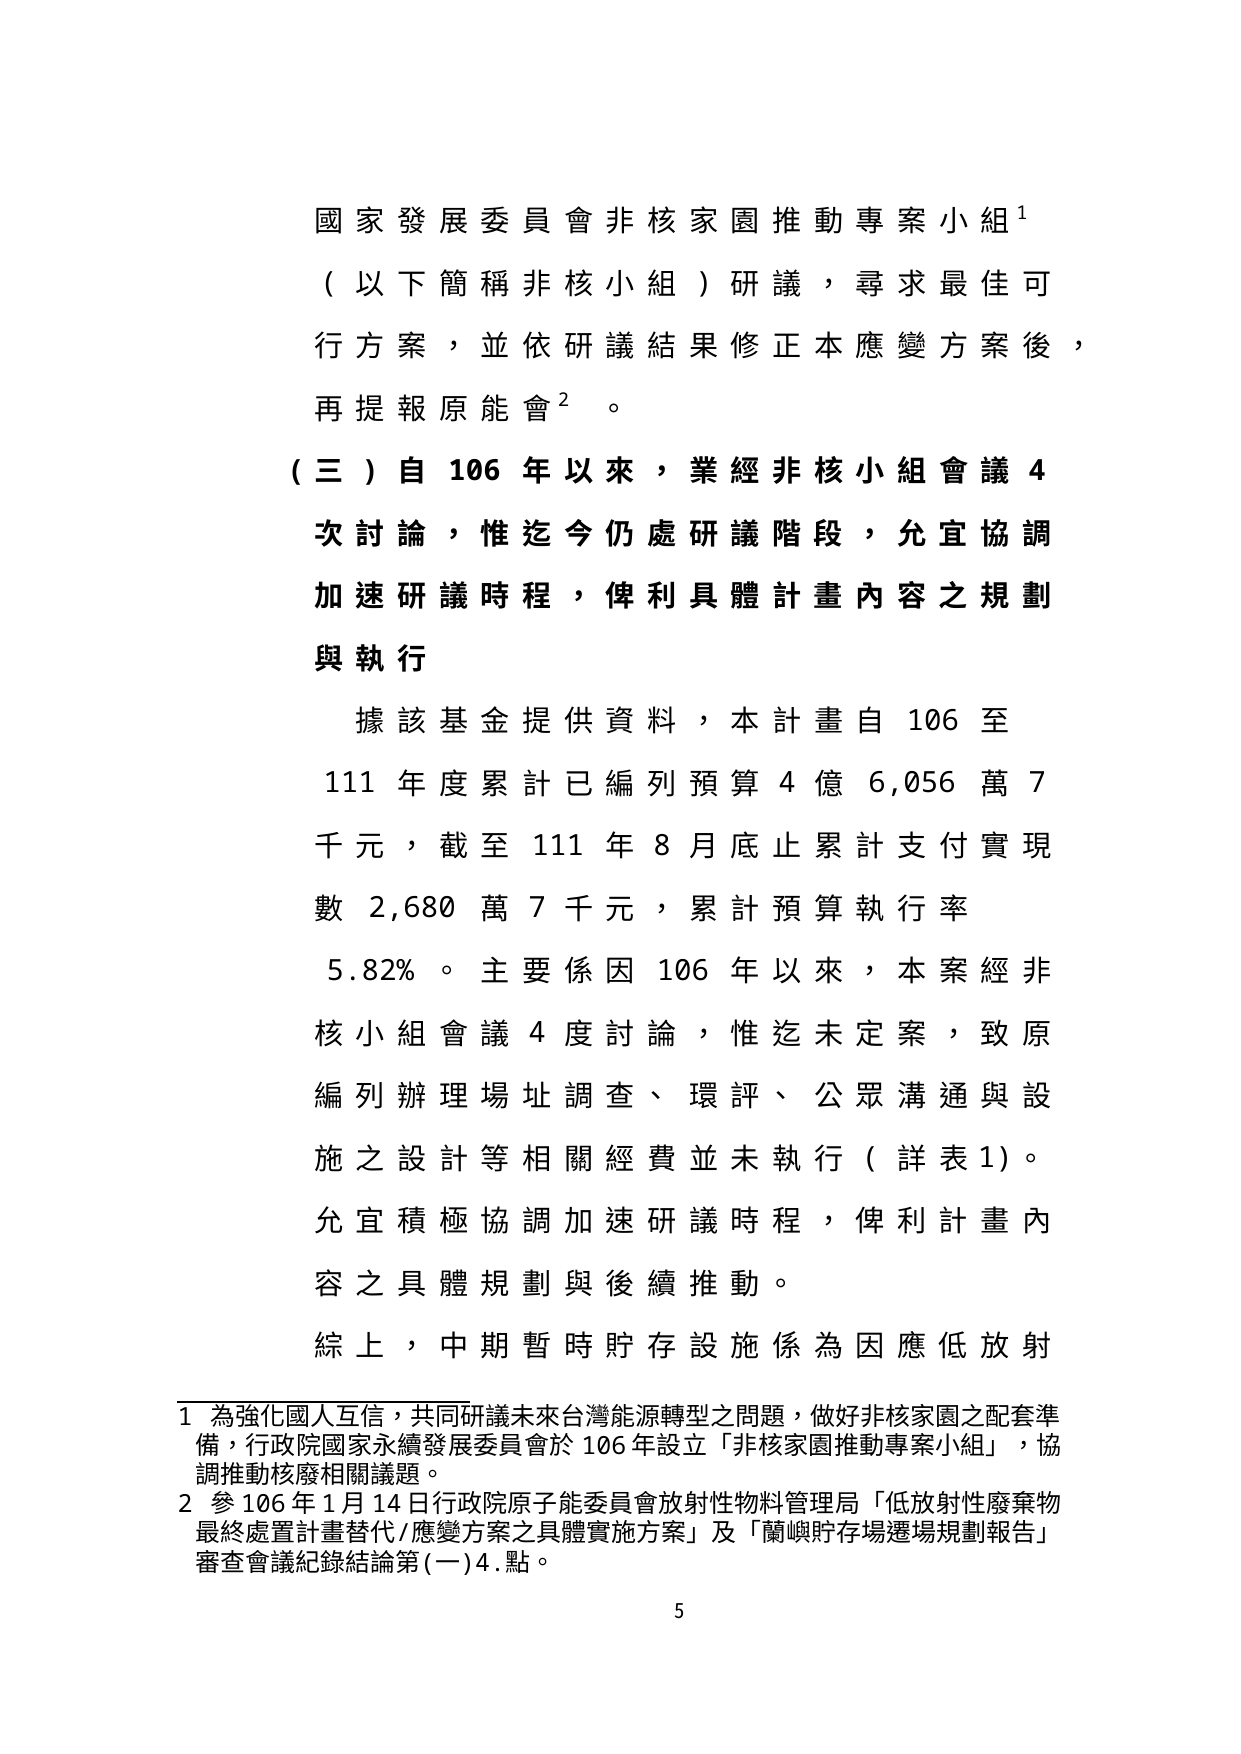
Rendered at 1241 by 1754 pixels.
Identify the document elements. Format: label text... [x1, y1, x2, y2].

text 據該基金提供資料，本計畫自106至111年度累計已編列預算4億6,056萬7千元，截至111年8月底止累計支付實現數2,680萬7千元，累計預算執行率5.82%。主要係因106年以來，本案經非核小組會議4度討論，惟迄未定案，致原編列辦理場址調查、環評、公眾溝通與設施之設計等相關經費並未執行(詳表1)。允宜積極協調加速研議時程，俾利計畫內容之具體規劃與後續推動。 [271, 677, 1058, 1302]
text 台電公司初步規劃「中期暫時貯存設施計畫整體計畫」內容概分為選址(約3~5年)、設計(約5年)、興建(約10年)、營運(約45年)、除役(約4年)等工作階段，整個生命週期期程約64年。因考量「中期暫時貯存設施」屬核廢料貯存管理重大議題，原能會要求台電公司將本(中期暫時貯存設施)案提送經濟部轉行政院國家發展委員會非核家園推動專案小組(以下簡稱非核小組)研議，尋求最佳可行方案，並依研議結果修正本應變方案後，再提報原能會。 [271, 177, 1058, 427]
text (三)自106年以來，業經非核小組會議4次討論，惟迄今仍處研議階段，允宜協調加速研議時程，俾利具體計畫內容之規劃與執行 [242, 427, 1058, 677]
text 為強化國人互信，共同研議未來台灣能源轉型之問題，做好非核家園之配套準備，行政院國家永續發展委員會於106年設立「非核家園推動專案小組」，協調推動核廢相關議題。 [177, 1402, 1063, 1489]
text 參106年1月14日行政院原子能委員會放射性物料管理局「低放射性廢棄物最終處置計畫替代/應變方案之具體實施方案」及「蘭嶼貯存場遷場規劃報告」審查會議紀錄結論第(一)4.點。 [177, 1489, 1063, 1577]
text 綜上，中期暫時貯存設施係為因應低放射 [242, 1302, 1058, 1365]
